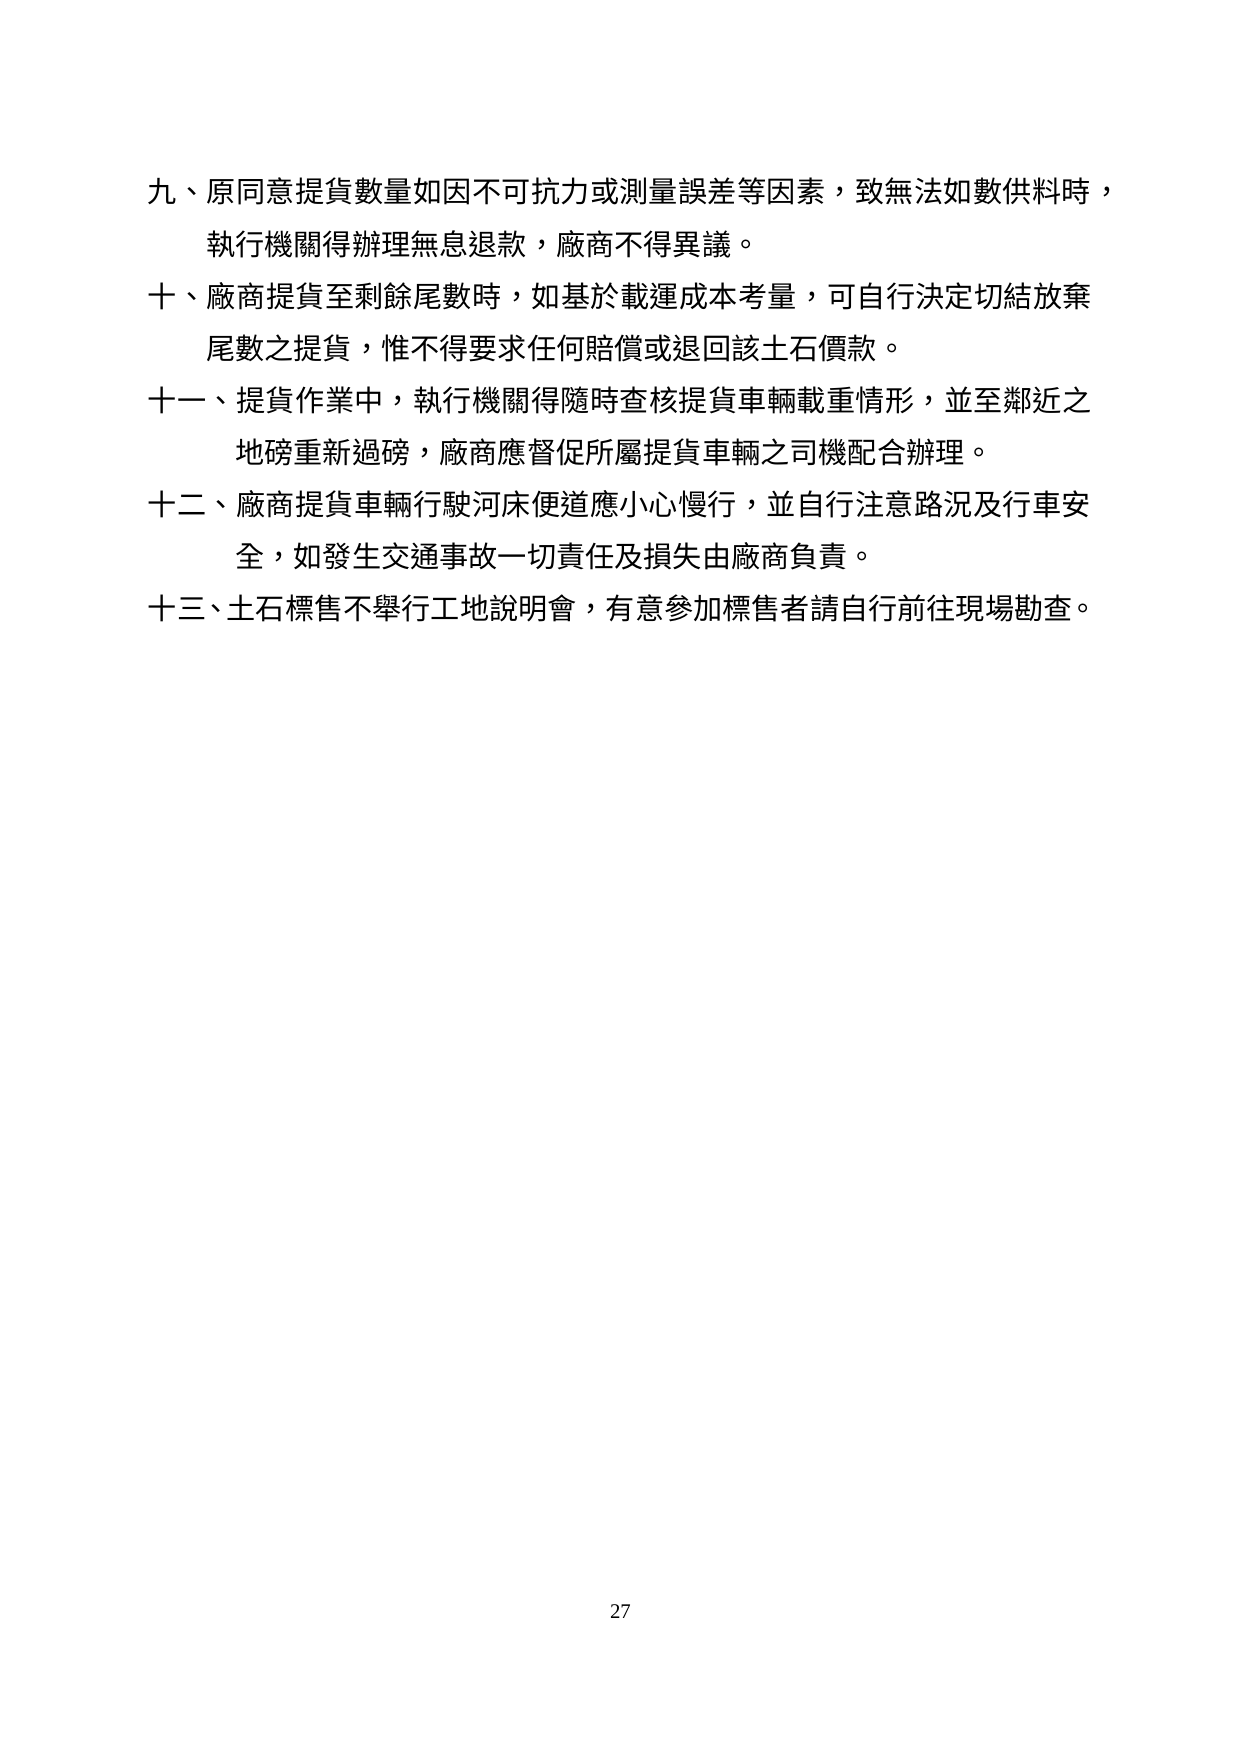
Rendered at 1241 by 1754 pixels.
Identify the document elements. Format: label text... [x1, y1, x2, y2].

text 十一、提貨作業中，執行機關得隨時查核提貨車輛載重情形，並至鄰近之地磅重新過磅，廠商應督促所屬提貨車輛之司機配合辦理。 [148, 369, 1092, 474]
text 十、廠商提貨至剩餘尾數時，如基於載運成本考量，可自行決定切結放棄尾數之提貨，惟不得要求任何賠償或退回該土石價款。 [148, 265, 1092, 369]
text 十三、土石標售不舉行工地說明會，有意參加標售者請自行前往現場勘查。 [148, 578, 1092, 630]
text 十二、廠商提貨車輛行駛河床便道應小心慢行，並自行注意路況及行車安全，如發生交通事故一切責任及損失由廠商負責。 [148, 474, 1092, 578]
text 九、原同意提貨數量如因不可抗力或測量誤差等因素，致無法如數供料時，執行機關得辦理無息退款，廠商不得異議。 [148, 161, 1092, 265]
